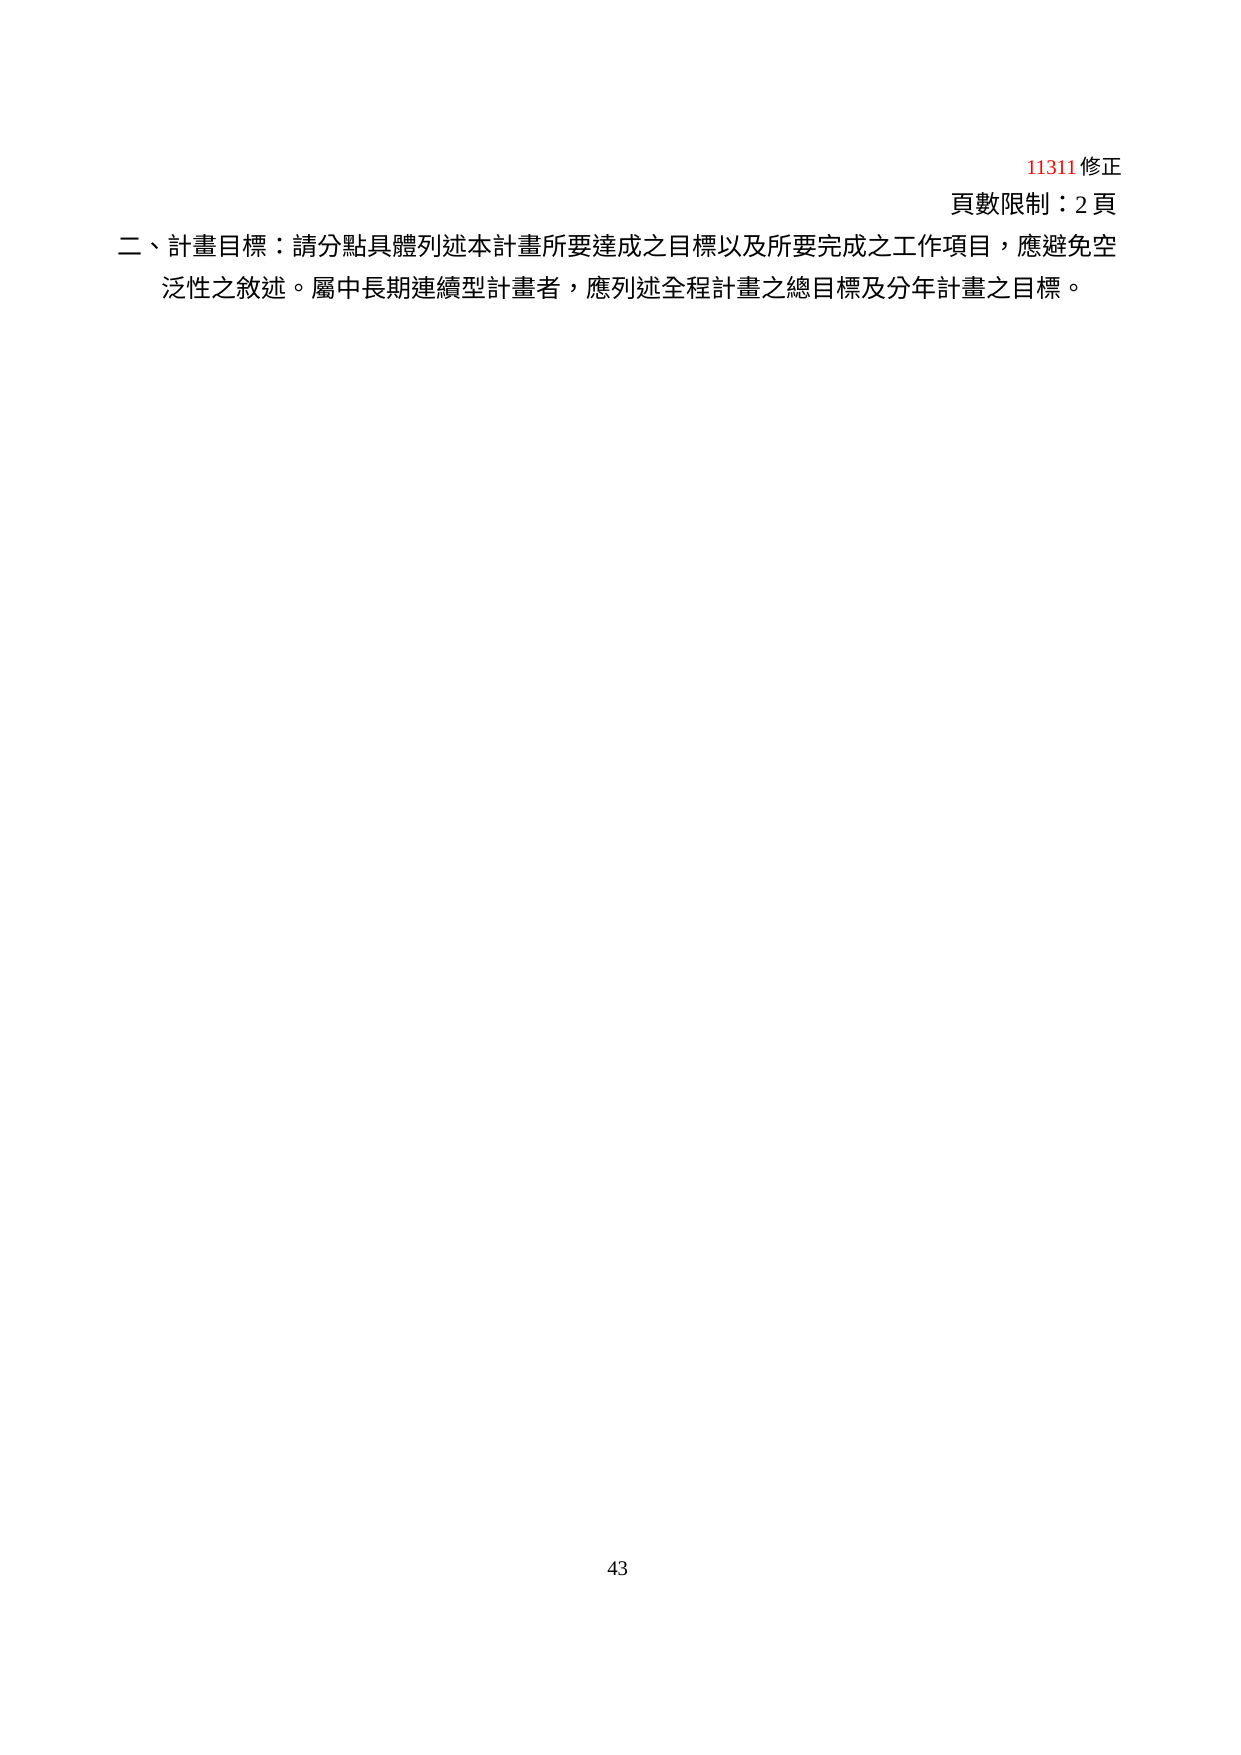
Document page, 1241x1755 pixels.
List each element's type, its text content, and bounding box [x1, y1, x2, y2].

text 二、計畫目標：請分點具體列述本計畫所要達成之目標以及所要完成之工作項目，應避免空泛性之敘述。屬中長期連續型計畫者，應列述全程計畫之總目標及分年計畫之目標。 [117, 222, 1117, 306]
text 頁數限制：2頁 [117, 181, 1117, 222]
